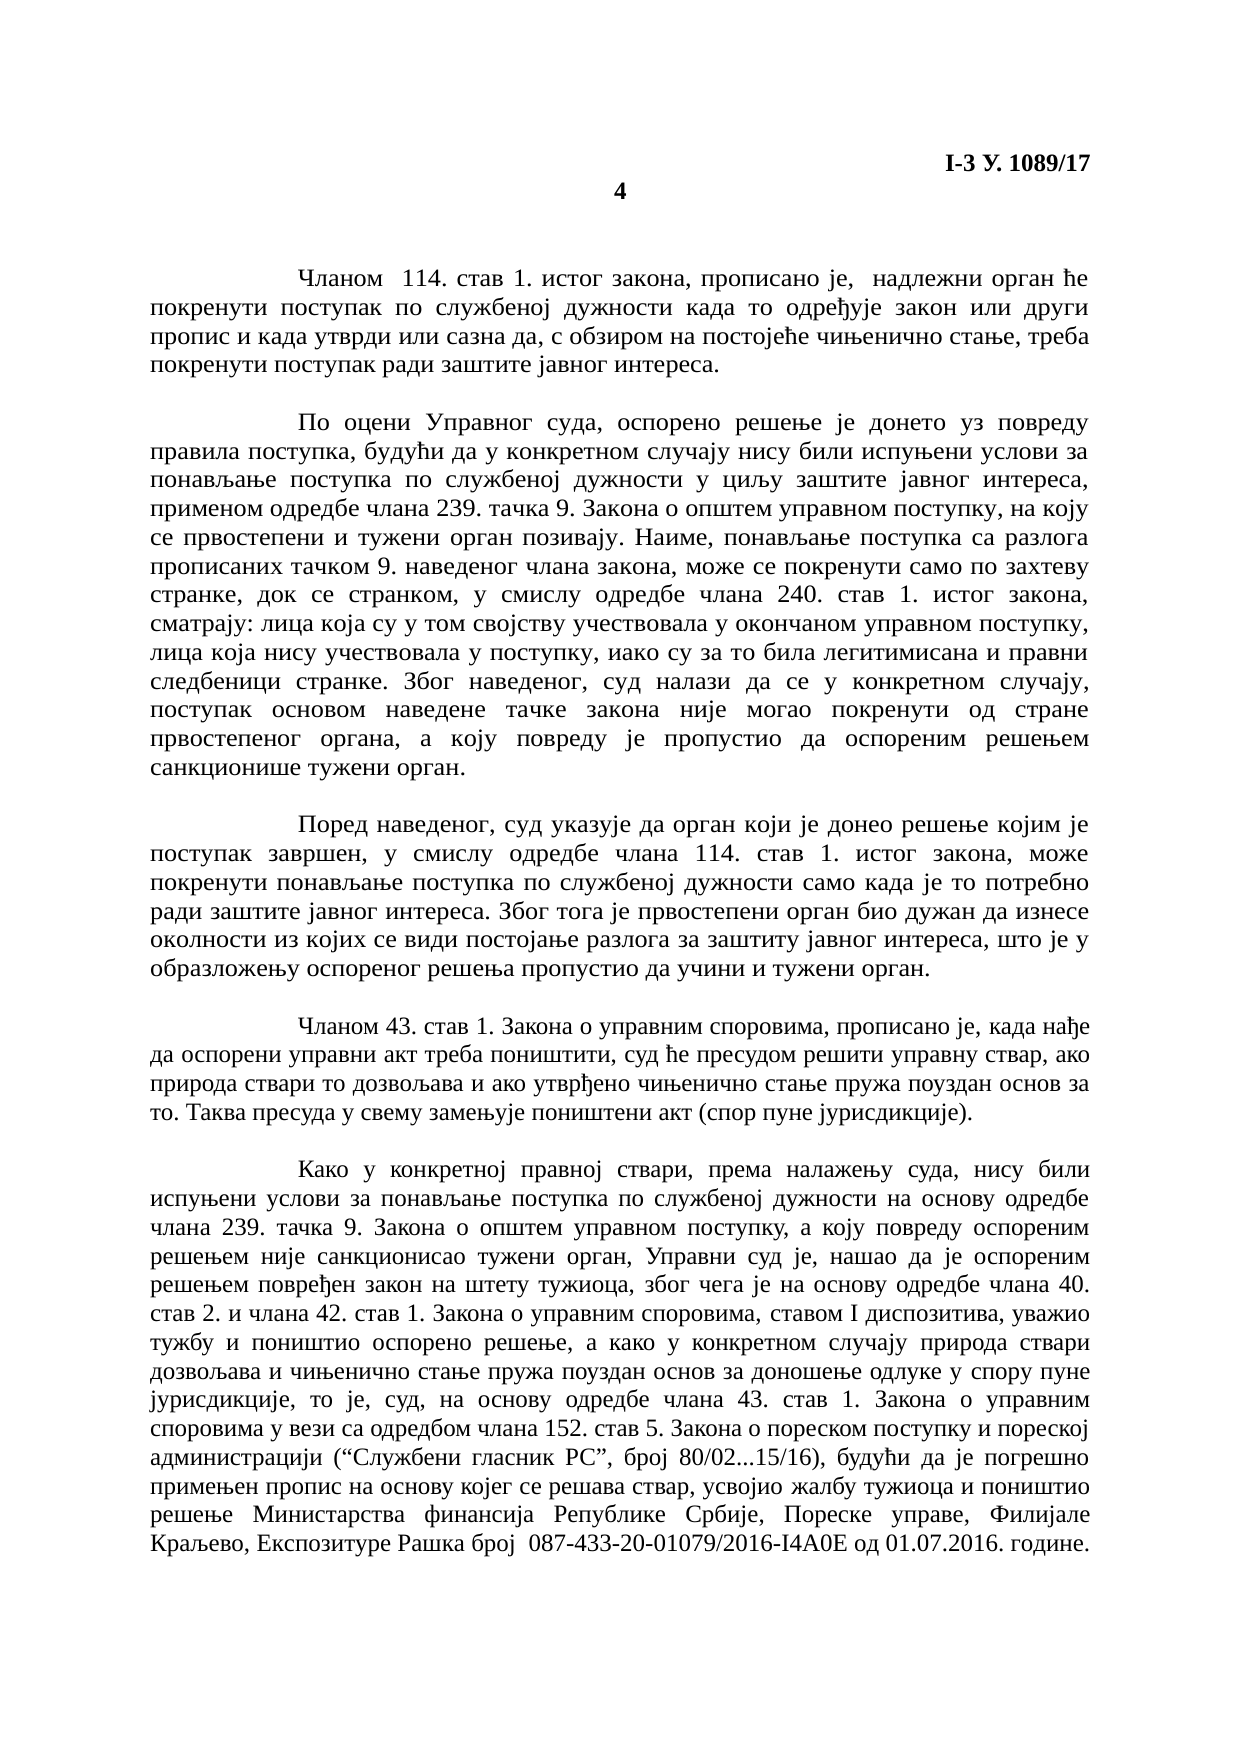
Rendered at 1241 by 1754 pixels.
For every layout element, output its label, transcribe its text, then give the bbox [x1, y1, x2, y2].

text Како у конкретној правној ствари, према налажењу суда, нису били испуњени услови за понављање поступка по службеној дужности на основу одредбе члана 239. тачка 9. Закона о општем управном поступку, а коју повреду оспореним решењем није санкционисао тужени орган, Управни суд је, нашао да је оспореним решењем повређен закон на штету тужиоца, због чега је на основу одредбе члана 40. став 2. и члана 42. став 1. Закона о управним споровима, ставом I диспозитива, уважио тужбу и поништио оспорено решење, а како у конкретном случају природа ствари дозвољава и чињенично стање пружа поуздан основ за доношење одлуке у спору пуне јурисдикције, то је, суд, на основу одредбе члана 43. став 1. Закона о управним споровима у вези са одредбом члана 152. став 5. Закона о пореском поступку и пореској администрацији (“Службени гласник РС”, број 80/02...15/16), будући да je погрешно примењен пропис на основу којег се решава ствар, усвојио жалбу тужиоца и поништио решење Министарства финансија Републике Србије, Пореске управе, Филијале Краљево, Експозитуре Рашка број 087-433-20-01079/2016-I4A0Е од 01.07.2016. године. [150, 1154, 1090, 1557]
text По оцени Управног суда, оспорено решење је донето уз повреду правила поступка, будући да у конкретном случају нису били испуњени услови за понављање поступка по службеној дужности у циљу заштите јавног интереса, применом одредбе члана 239. тачка 9. Закона о општем управном поступку, на коју се првостепени и тужени орган позивају. Наиме, понављање поступка са разлога прописаних тачком 9. наведеног члана закона, може се покренути само по захтеву странке, док се странком, у смислу одредбе члана 240. став 1. истог закона, сматрају: лица која су у том својству учествовала у окончаном управном поступку, лица која нису учествовала у поступку, иако су за то била легитимисана и правни следбеници странке. Због наведеног, суд налази да се у конкретном случају, поступак основом наведене тачке закона није могао покренути од стране првостепеног органа, а коју повреду је пропустио да оспореним решењем санкционише тужени орган. [150, 407, 1090, 781]
text Чланом 114. став 1. истог закона, прописано је, надлежни орган ће покренути поступак по службеној дужности када то одређује закон или други пропис и када утврди или сазна да, с обзиром на постојеће чињенично стање, треба покренути поступак ради заштите јавног интереса. [150, 263, 1090, 378]
text Поред наведеног, суд указује да орган који је донео решење којим је поступак завршен, у смислу одредбе члана 114. став 1. истог закона, може покренути понављање поступка по службеној дужности само када је то потребно ради заштите јавног интереса. Због тога је првостепени орган био дужан да изнесе околности из којих се види постојање разлога за заштиту јавног интереса, што је у образложењу оспореног решења пропустио да учини и тужени орган. [150, 809, 1090, 982]
text Чланом 43. став 1. Закона о управним споровима, прописано је, када нађе да оспорени управни акт треба поништити, суд ће пресудом решити управну ствар, ако природа ствари то дозвољава и ако утврђено чињенично стање пружа поуздан основ за то. Таква пресуда у свему замењује поништени акт (спор пуне јурисдикције). [150, 1011, 1090, 1126]
